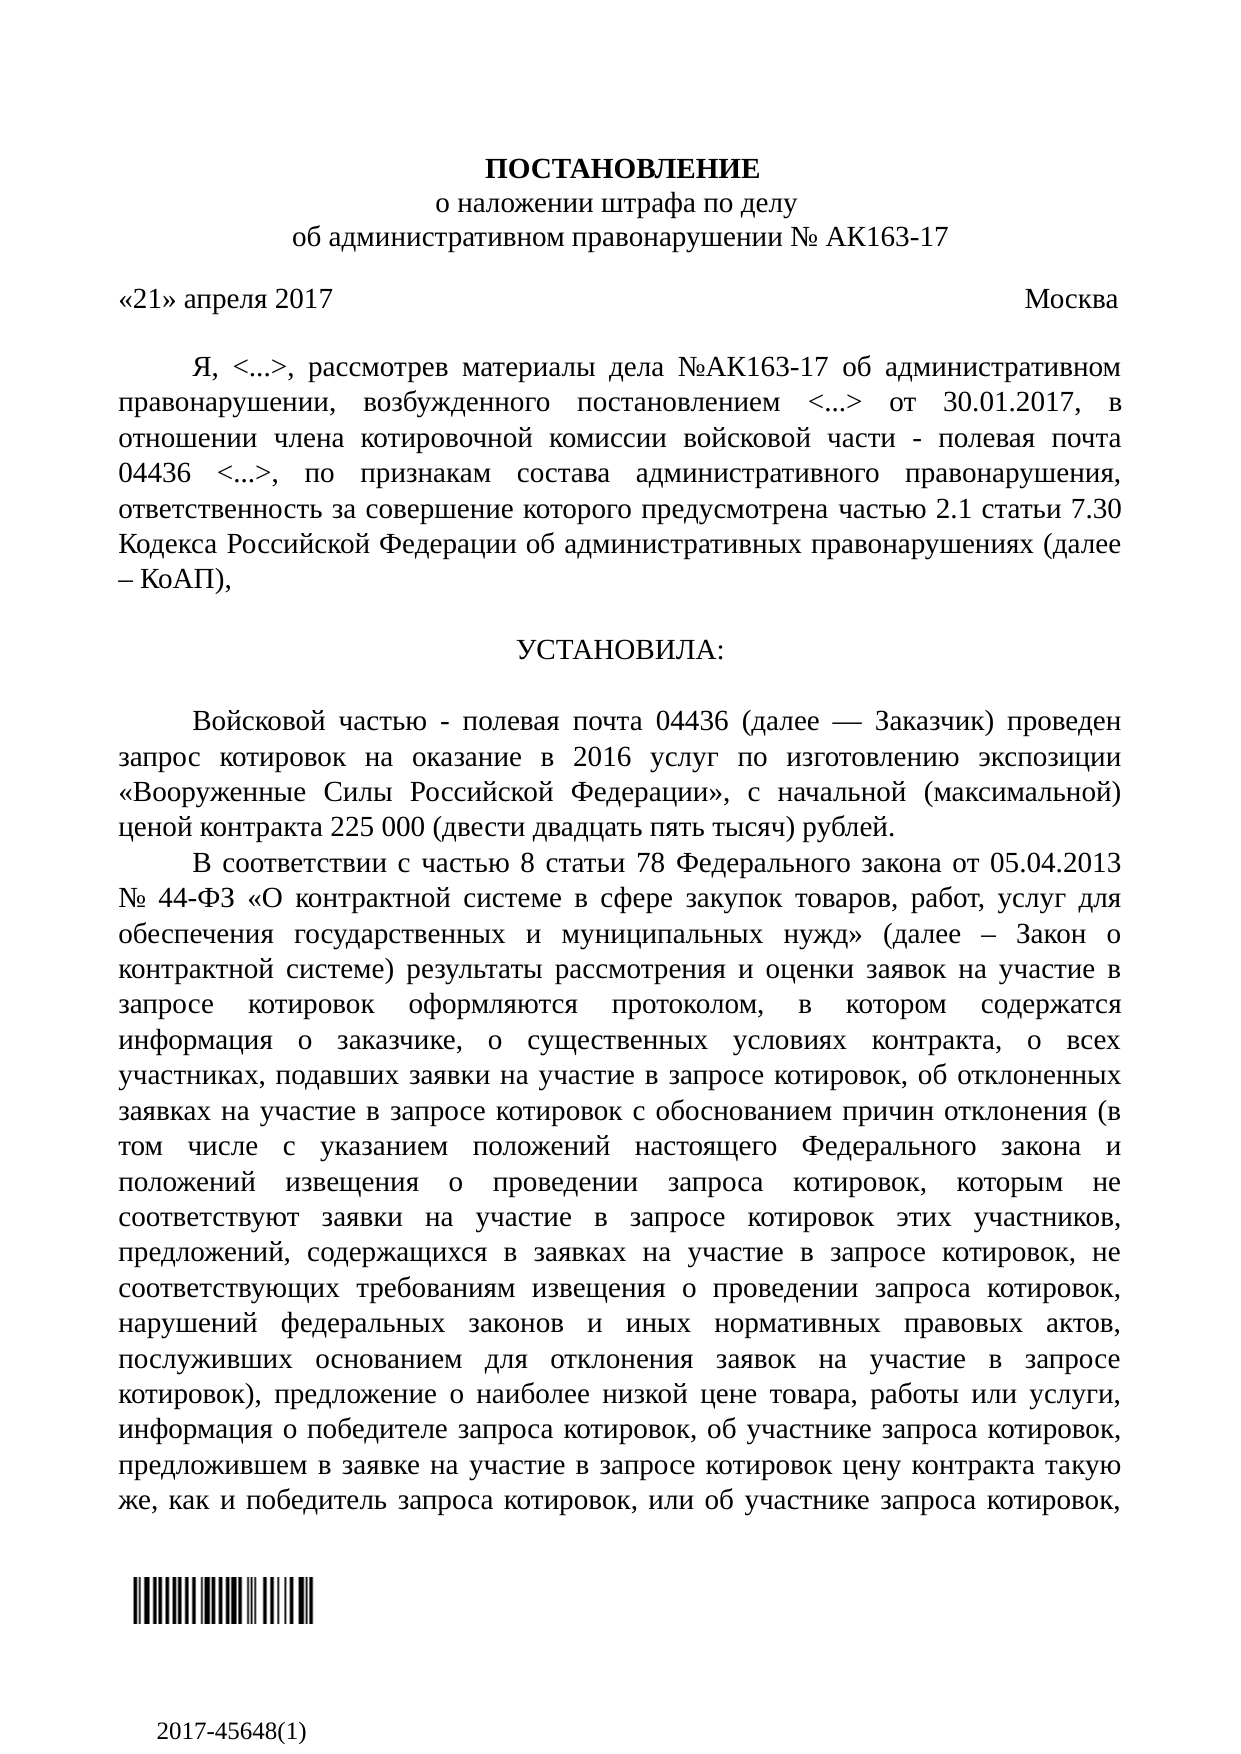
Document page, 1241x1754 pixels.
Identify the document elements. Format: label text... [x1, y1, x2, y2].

text В соответствии с частью 8 статьи 78 Федерального закона от 05.04.2013 № 44-ФЗ «О контрактной системе в сфере закупок товаров, работ, услуг для обеспечения государственных и муниципальных нужд» (далее – Закон о контрактной системе) результаты рассмотрения и оценки заявок на участие в запросе котировок оформляются протоколом, в котором содержатся информация о заказчике, о существенных условиях контракта, о всех участниках, подавших заявки на участие в запросе котировок, об отклоненных заявках на участие в запросе котировок с обоснованием причин отклонения (в том числе с указанием положений настоящего Федерального закона и положений извещения о проведении запроса котировок, которым не соответствуют заявки на участие в запросе котировок этих участников, предложений, содержащихся в заявках на участие в запросе котировок, не соответствующих требованиям извещения о проведении запроса котировок, нарушений федеральных законов и иных нормативных правовых актов, послуживших основанием для отклонения заявок на участие в запросе котировок), предложение о наиболее низкой цене товара, работы или услуги, информация о победителе запроса котировок, об участнике запроса котировок, предложившем в заявке на участие в запросе котировок цену контракта такую же, как и победитель запроса котировок, или об участнике запроса котировок, [118, 844, 1122, 1517]
text «21» апреля 2017 Москва [118, 281, 1122, 314]
text ПОСТАНОВЛЕНИЕ [117, 152, 1078, 185]
text Я, <...>, рассмотрев материалы дела №АК163-17 об административном правонарушении, возбужденного постановлением <...> от 30.01.2017, в отношении члена котировочной комиссии войсковой части - полевая почта 04436 <...>, по признакам состава административного правонарушения, ответственность за совершение которого предусмотрена частью 2.1 статьи 7.30 Кодекса Российской Федерации об административных правонарушениях (далее – КоАП), [118, 348, 1122, 596]
text УСТАНОВИЛА: [118, 631, 1122, 667]
text об административном правонарушении № АК163-17 [118, 219, 1122, 252]
picture [118, 1577, 331, 1624]
text о наложении штрафа по делу [118, 185, 1122, 219]
text Войсковой частью - полевая почта 04436 (далее — Заказчик) проведен запрос котировок на оказание в 2016 услуг по изготовлению экспозиции «Вооруженные Силы Российской Федерации», с начальной (максимальной) ценой контракта 225 000 (двести двадцать пять тысяч) рублей. [118, 702, 1122, 844]
